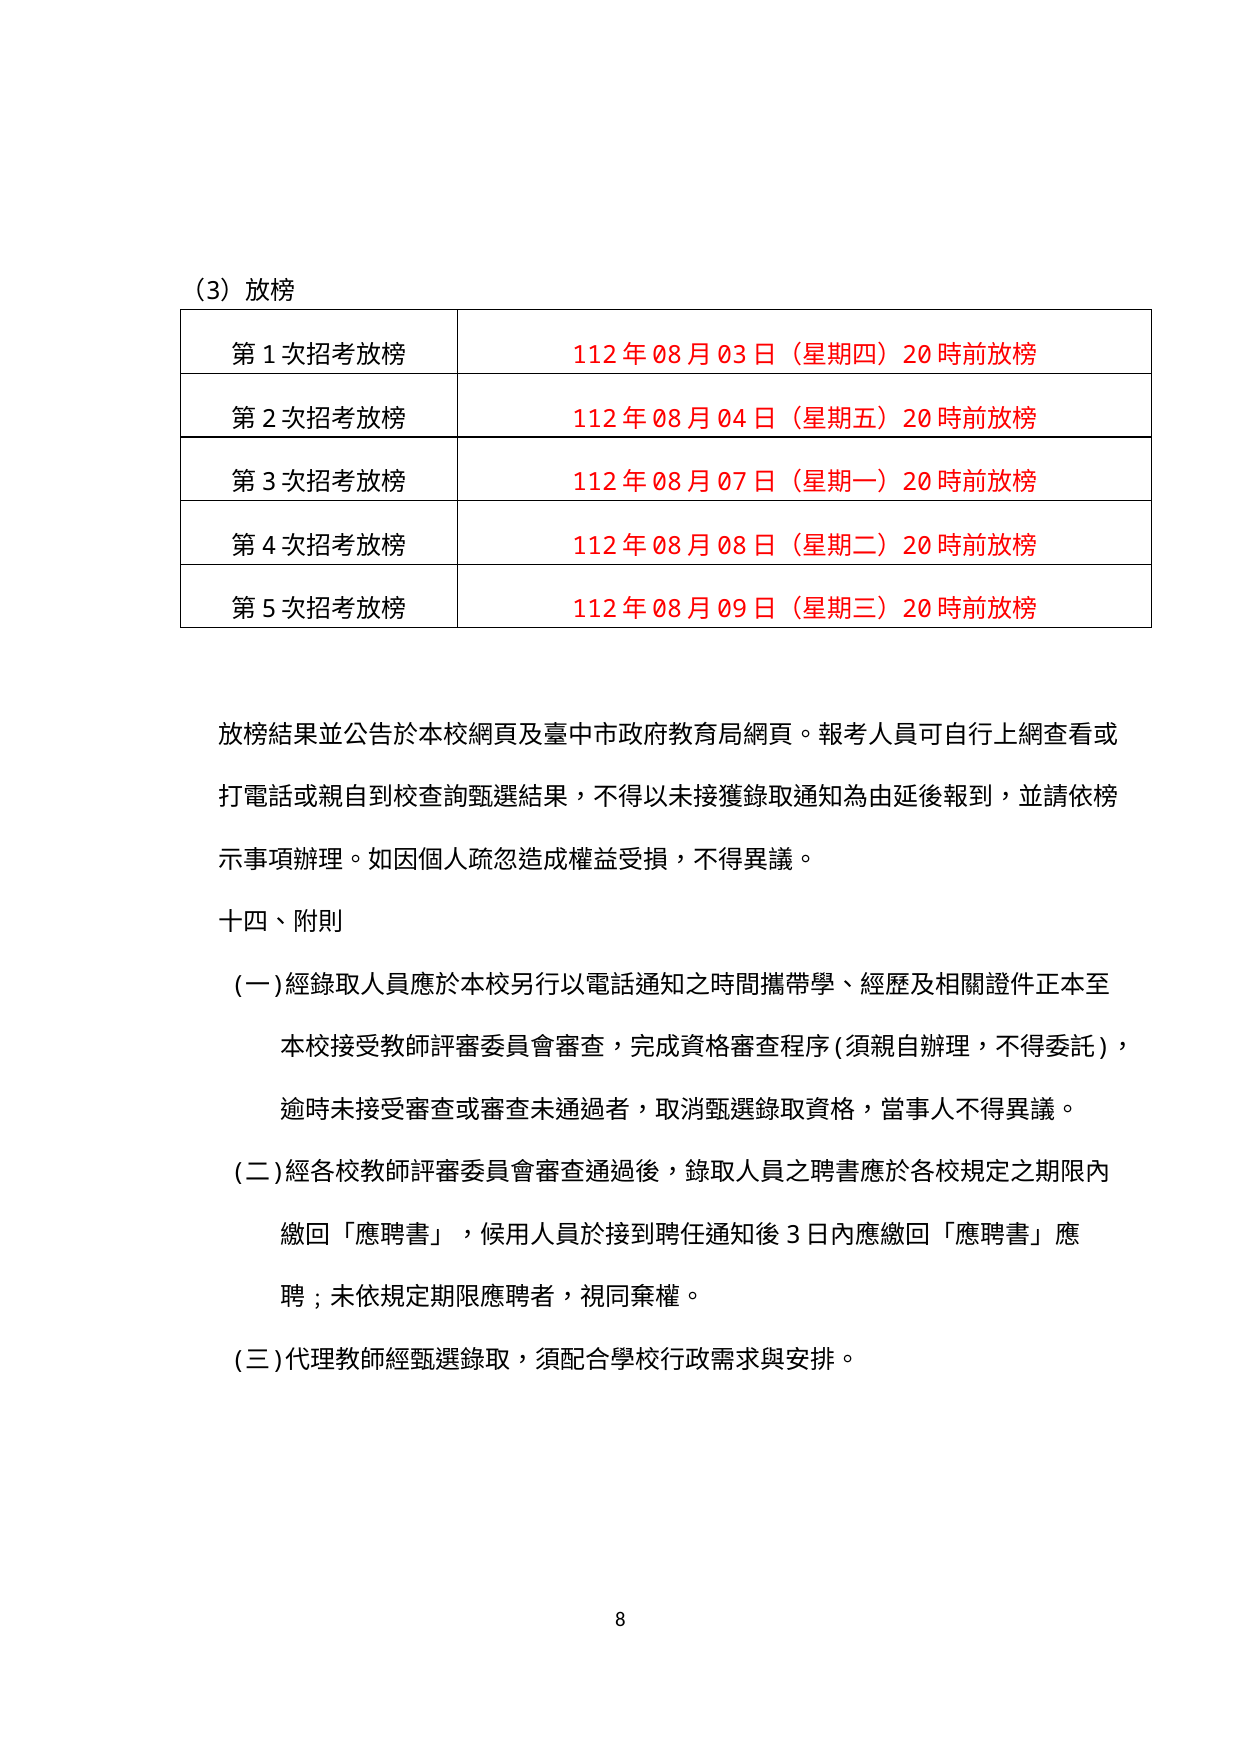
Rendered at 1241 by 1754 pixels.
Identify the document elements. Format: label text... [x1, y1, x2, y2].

text 放榜結果並公告於本校網頁及臺中市政府教育局網頁。報考人員可自行上網查看或打電話或親自到校查詢甄選結果，不得以未接獲錄取通知為由延後報到，並請依榜示事項辦理。如因個人疏忽造成權益受損，不得異議。 [218, 691, 1122, 878]
table_header 第1次招考放榜 [181, 310, 457, 373]
table_cell 第3次招考放榜 [181, 438, 457, 500]
table_header 112年08月03日（星期四）20時前放榜 [458, 310, 1151, 373]
text (一)經錄取人員應於本校另行以電話通知之時間攜帶學、經歷及相關證件正本至本校接受教師評審委員會審查，完成資格審查程序(須親自辦理，不得委託)，逾時未接受審查或審查未通過者，取消甄選錄取資格，當事人不得異議。 [231, 941, 1122, 1128]
table_cell 112年08月07日（星期一）20時前放榜 [458, 438, 1151, 500]
text （3）放榜 [181, 247, 1122, 309]
text (二)經各校教師評審委員會審查通過後，錄取人員之聘書應於各校規定之期限內繳回「應聘書」，候用人員於接到聘任通知後3日內應繳回「應聘書」應聘﹔未依規定期限應聘者，視同棄權。 [231, 1128, 1122, 1316]
text (三)代理教師經甄選錄取，須配合學校行政需求與安排。 [218, 1316, 1122, 1378]
table_cell 第4次招考放榜 [181, 501, 457, 563]
table_cell 112年08月09日（星期三）20時前放榜 [458, 565, 1151, 627]
text 十四、附則 [218, 878, 1122, 941]
table_cell 112年08月08日（星期二）20時前放榜 [458, 501, 1151, 563]
table_cell 第5次招考放榜 [181, 565, 457, 627]
table_cell 112年08月04日（星期五）20時前放榜 [458, 374, 1151, 436]
table_cell 第2次招考放榜 [181, 374, 457, 436]
